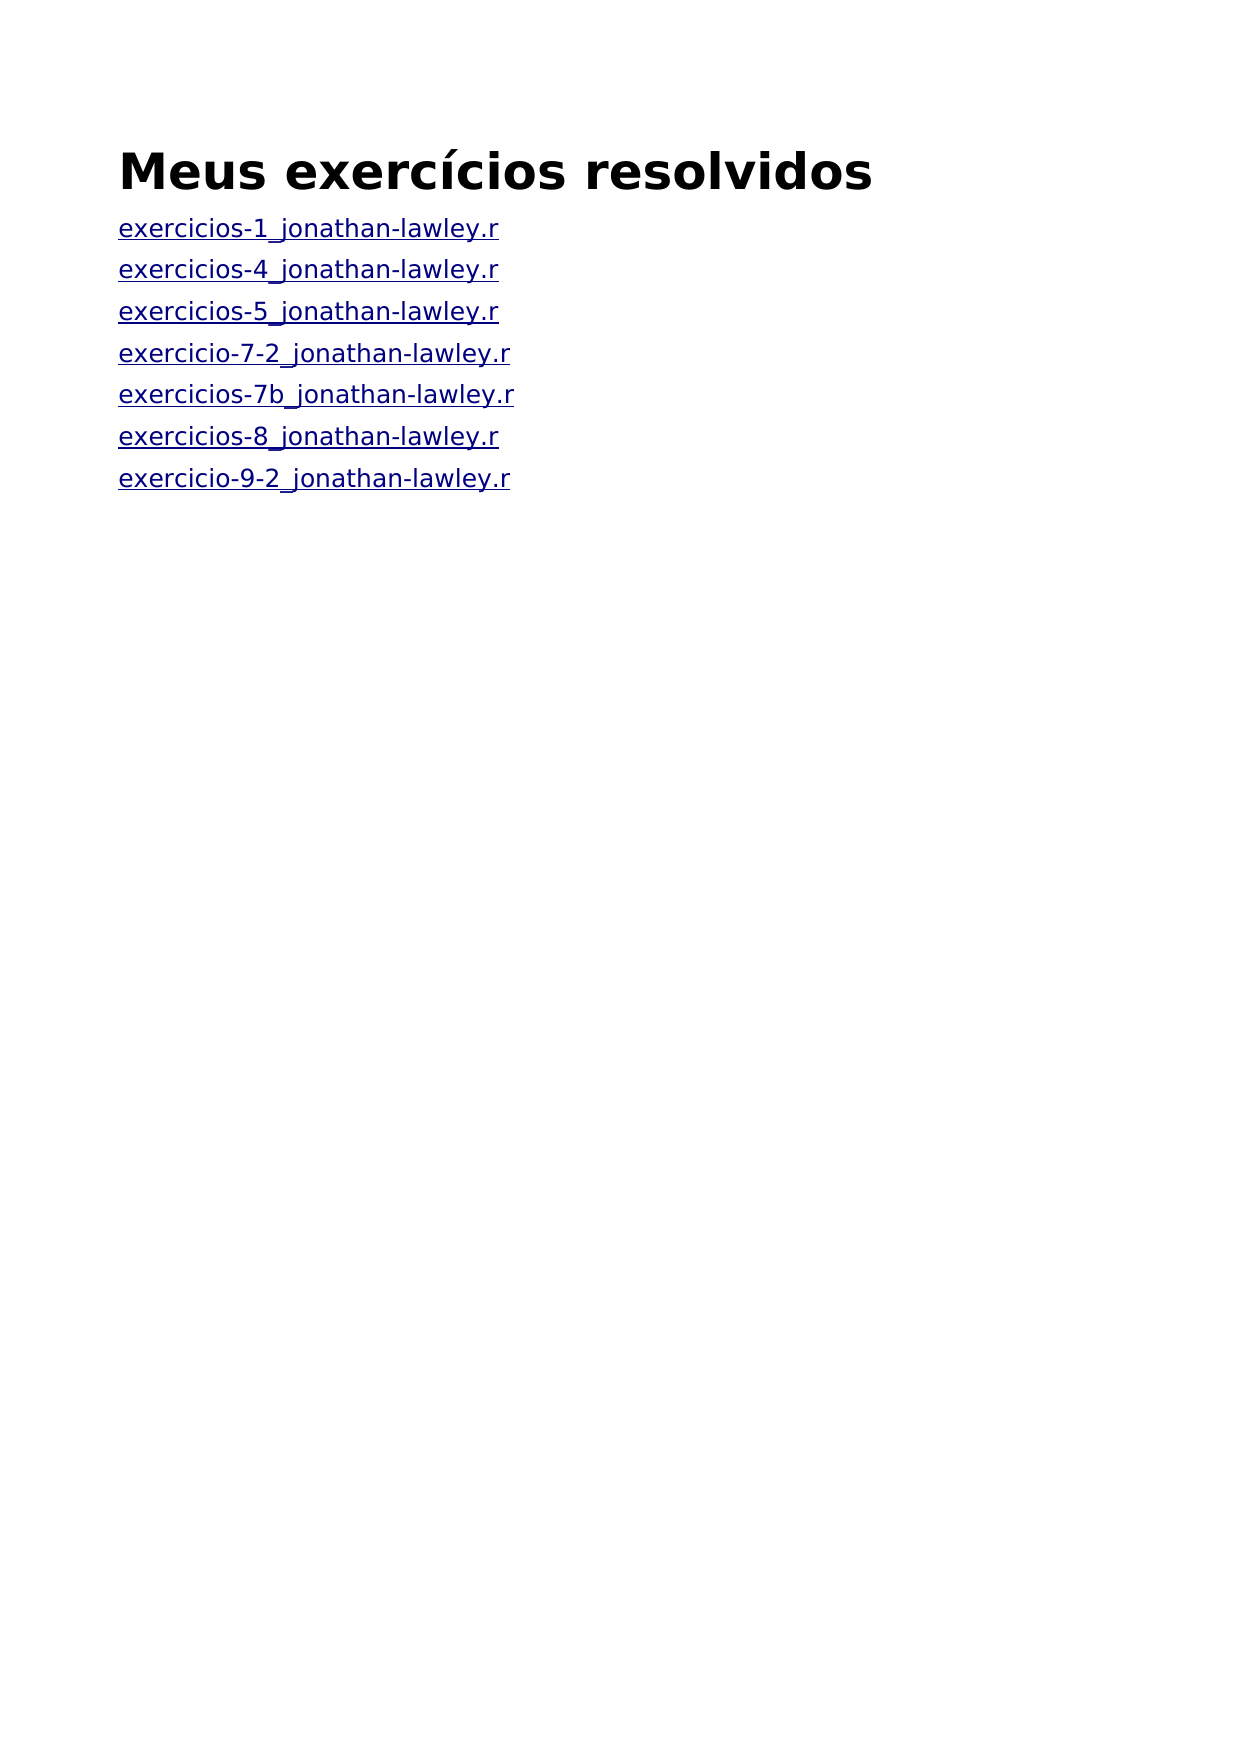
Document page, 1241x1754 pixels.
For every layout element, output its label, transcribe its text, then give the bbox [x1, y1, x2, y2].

text exercicios-8_jonathan-lawley.r [118, 422, 1122, 451]
text exercicio-7-2_jonathan-lawley.r [118, 339, 1122, 368]
text exercicio-9-2_jonathan-lawley.r [118, 464, 1122, 493]
text exercicios-1_jonathan-lawley.r [118, 214, 1122, 243]
text exercicios-7b_jonathan-lawley.r [118, 381, 1122, 410]
text exercicios-4_jonathan-lawley.r [118, 256, 1122, 285]
text exercicios-5_jonathan-lawley.r [118, 297, 1122, 326]
subtitle Meus exercícios resolvidos [118, 143, 1122, 201]
